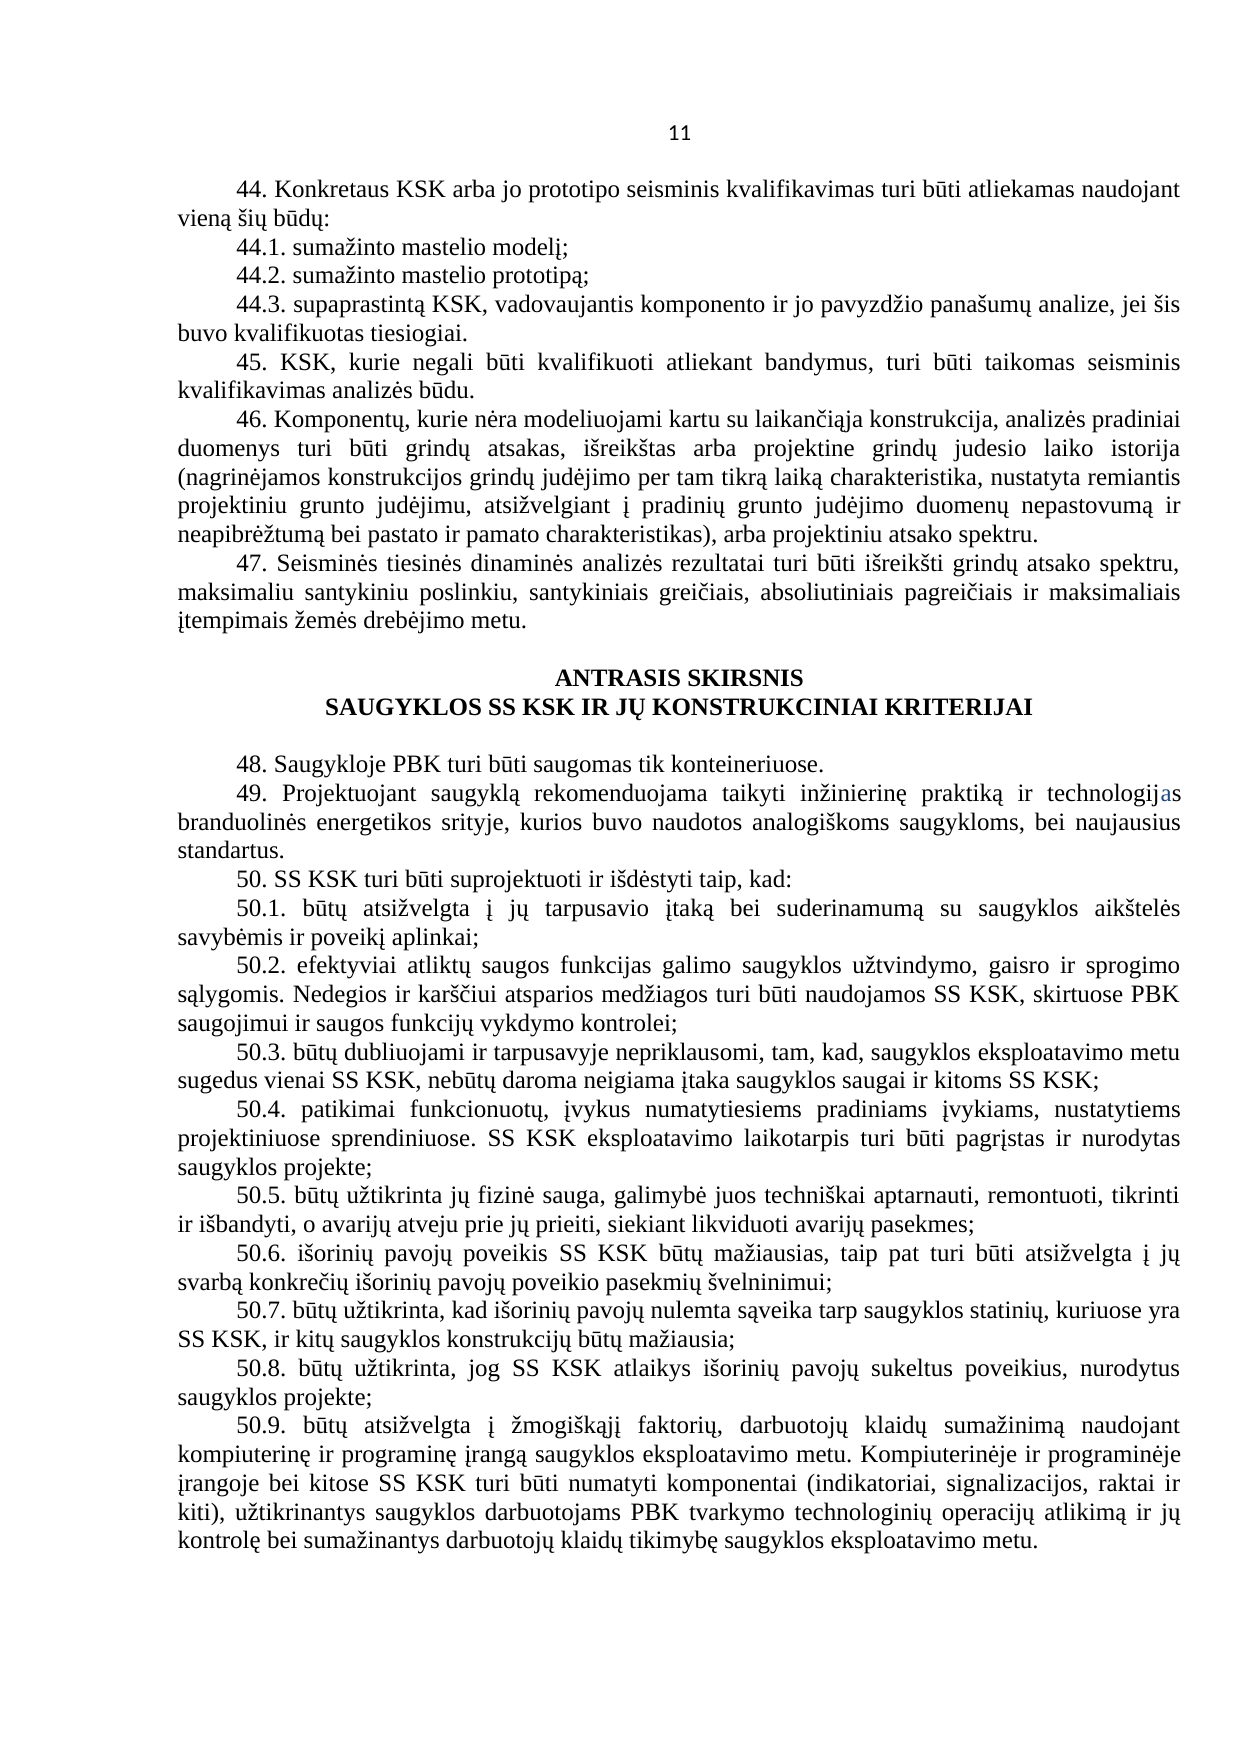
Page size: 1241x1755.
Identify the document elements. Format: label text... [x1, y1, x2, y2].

text 50.9. būtų atsižvelgta į žmogiškąjį faktorių, darbuotojų klaidų sumažinimą naudojant kompiuterinę ir programinę įrangą saugyklos eksploatavimo metu. Kompiuterinėje ir programinėje įrangoje bei kitose SS KSK turi būti numatyti komponentai (indikatoriai, signalizacijos, raktai ir kiti), užtikrinantys saugyklos darbuotojams PBK tvarkymo technologinių operacijų atlikimą ir jų kontrolę bei sumažinantys darbuotojų klaidų tikimybę saugyklos eksploatavimo metu. [177, 1410, 1181, 1554]
text 44. Konkretaus KSK arba jo prototipo seisminis kvalifikavimas turi būti atliekamas naudojant vieną šių būdų: [177, 174, 1181, 232]
text 44.3. supaprastintą KSK, vadovaujantis komponento ir jo pavyzdžio panašumų analize, jei šis buvo kvalifikuotas tiesiogiai. [177, 289, 1181, 347]
text 50.3. būtų dubliuojami ir tarpusavyje nepriklausomi, tam, kad, saugyklos eksploatavimo metu sugedus vienai SS KSK, nebūtų daroma neigiama įtaka saugyklos saugai ir kitoms SS KSK; [177, 1037, 1181, 1094]
text ANTRASIS SKIRSNIS [177, 663, 1181, 692]
text 49. Projektuojant saugyklą rekomenduojama taikyti inžinierinę praktiką ir technologijas branduolinės energetikos srityje, kurios buvo naudotos analogiškoms saugykloms, bei naujausius standartus. [177, 778, 1181, 864]
text 50.4. patikimai funkcionuotų, įvykus numatytiesiems pradiniams įvykiams, nustatytiems projektiniuose sprendiniuose. SS KSK eksploatavimo laikotarpis turi būti pagrįstas ir nurodytas saugyklos projekte; [177, 1094, 1181, 1180]
text 50.2. efektyviai atliktų saugos funkcijas galimo saugyklos užtvindymo, gaisro ir sprogimo sąlygomis. Nedegios ir karščiui atsparios medžiagos turi būti naudojamos SS KSK, skirtuose PBK saugojimui ir saugos funkcijų vykdymo kontrolei; [177, 950, 1181, 1037]
text 50.6. išorinių pavojų poveikis SS KSK būtų mažiausias, taip pat turi būti atsižvelgta į jų svarbą konkrečių išorinių pavojų poveikio pasekmių švelninimui; [177, 1238, 1181, 1295]
text 44.1. sumažinto mastelio modelį; [177, 232, 1181, 260]
text 45. KSK, kurie negali būti kvalifikuoti atliekant bandymus, turi būti taikomas seisminis kvalifikavimas analizės būdu. [177, 347, 1181, 404]
text 50. SS KSK turi būti suprojektuoti ir išdėstyti taip, kad: [177, 864, 1181, 893]
text 50.1. būtų atsižvelgta į jų tarpusavio įtaką bei suderinamumą su saugyklos aikštelės savybėmis ir poveikį aplinkai; [177, 893, 1181, 950]
text SAUGYKLOS SS KSK IR JŲ KONSTRUKCINIAI KRITERIJAI [177, 692, 1181, 720]
text 50.5. būtų užtikrinta jų fizinė sauga, galimybė juos techniškai aptarnauti, remontuoti, tikrinti ir išbandyti, o avarijų atveju prie jų prieiti, siekiant likviduoti avarijų pasekmes; [177, 1180, 1181, 1238]
text 47. Seisminės tiesinės dinaminės analizės rezultatai turi būti išreikšti grindų atsako spektru, maksimaliu santykiniu poslinkiu, santykiniais greičiais, absoliutiniais pagreičiais ir maksimaliais įtempimais žemės drebėjimo metu. [177, 548, 1181, 634]
text 46. Komponentų, kurie nėra modeliuojami kartu su laikančiąja konstrukcija, analizės pradiniai duomenys turi būti grindų atsakas, išreikštas arba projektine grindų judesio laiko istorija (nagrinėjamos konstrukcijos grindų judėjimo per tam tikrą laiką charakteristika, nustatyta remiantis projektiniu grunto judėjimu, atsižvelgiant į pradinių grunto judėjimo duomenų nepastovumą ir neapibrėžtumą bei pastato ir pamato charakteristikas), arba projektiniu atsako spektru. [177, 404, 1181, 548]
text 48. Saugykloje PBK turi būti saugomas tik konteineriuose. [177, 749, 1181, 778]
text 44.2. sumažinto mastelio prototipą; [177, 260, 1181, 289]
text 50.7. būtų užtikrinta, kad išorinių pavojų nulemta sąveika tarp saugyklos statinių, kuriuose yra SS KSK, ir kitų saugyklos konstrukcijų būtų mažiausia; [177, 1295, 1181, 1353]
text 50.8. būtų užtikrinta, jog SS KSK atlaikys išorinių pavojų sukeltus poveikius, nurodytus saugyklos projekte; [177, 1353, 1181, 1410]
